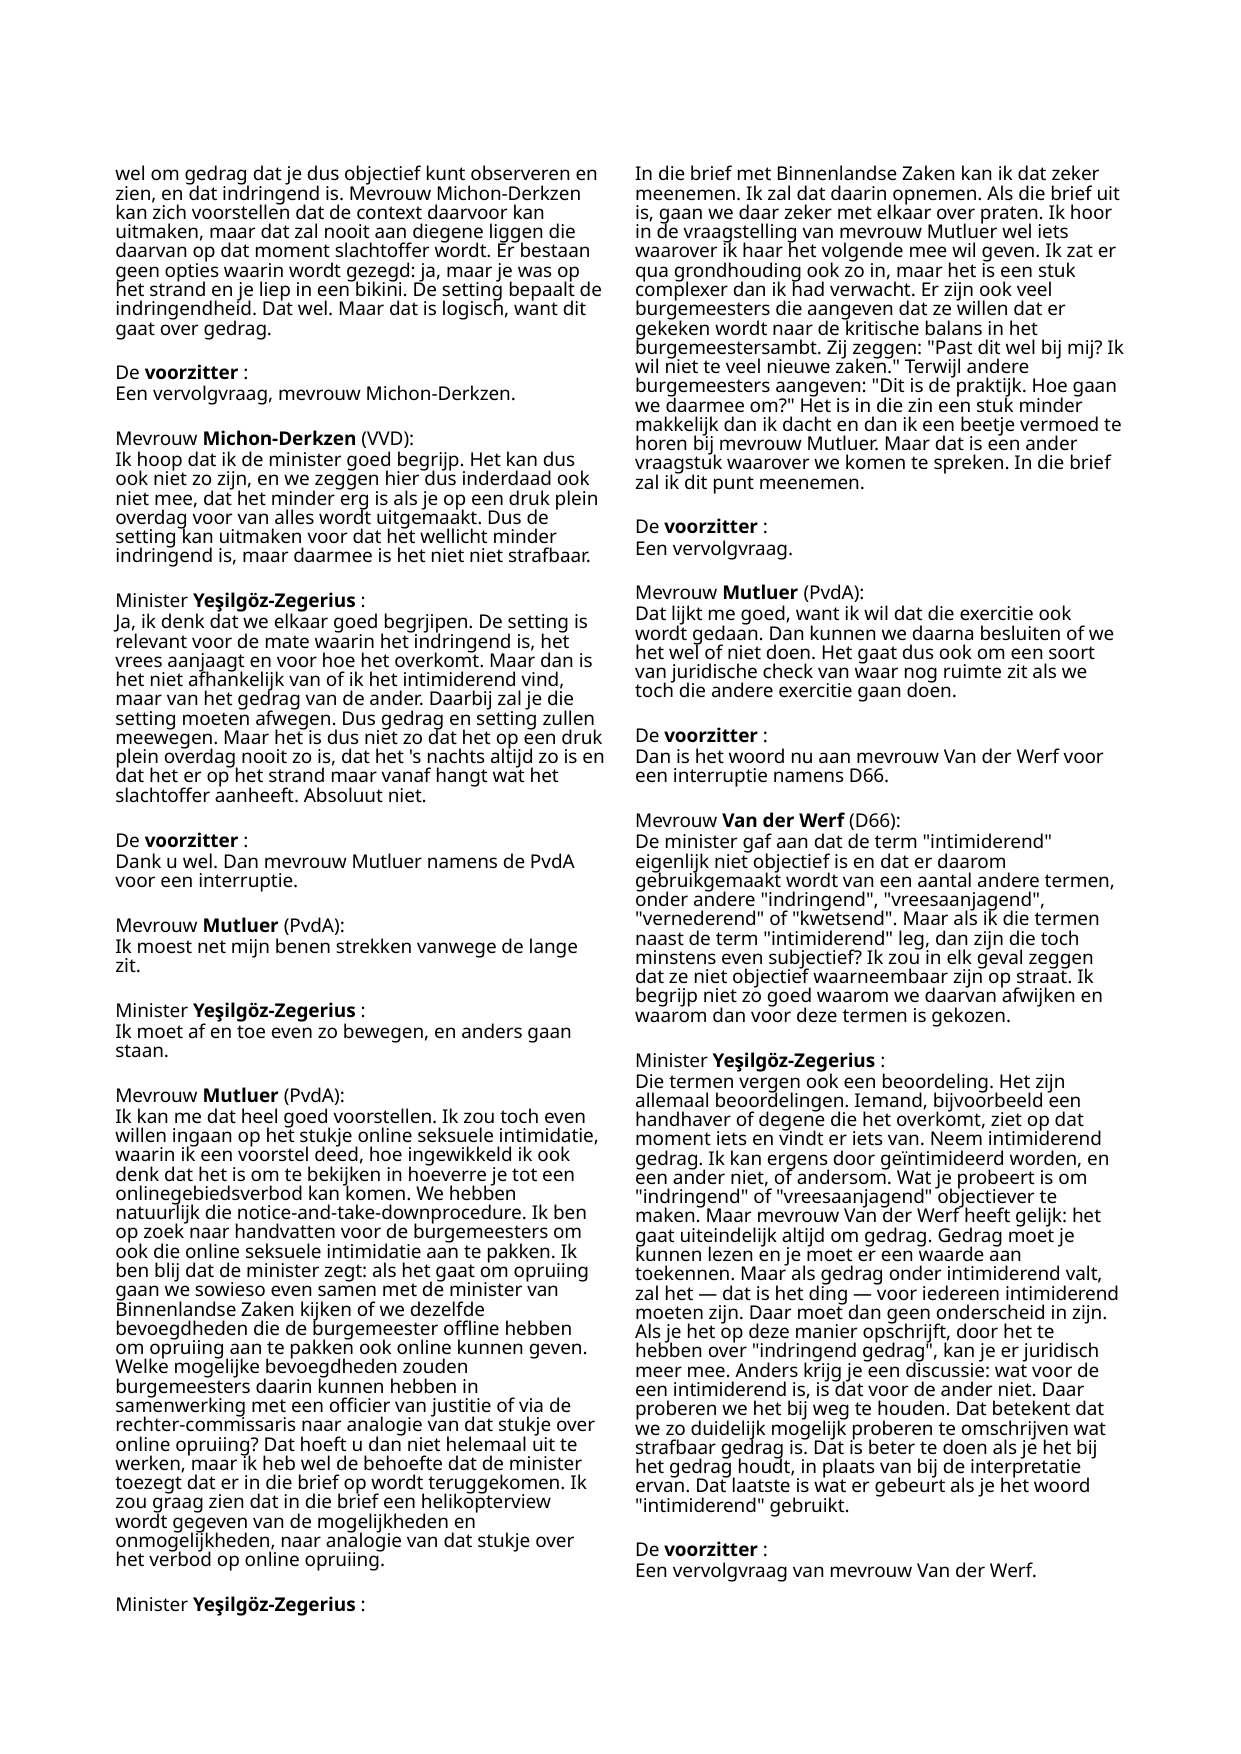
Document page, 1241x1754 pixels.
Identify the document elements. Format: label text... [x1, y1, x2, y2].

text Die termen vergen ook een beoordeling. Het zijn allemaal beoordelingen. Iemand, bijvoorbeeld een handhaver of degene die het overkomt, ziet op dat moment iets en vindt er iets van. Neem intimiderend gedrag. Ik kan ergens door geïntimideerd worden, en een ander niet, of andersom. Wat je probeert is om "indringend" of "vreesaanjagend" objectiever te maken. Maar mevrouw Van der Werf heeft gelijk: het gaat uiteindelijk altijd om gedrag. Gedrag moet je kunnen lezen en je moet er een waarde aan toekennen. Maar als gedrag onder intimiderend valt, zal het — dat is het ding — voor iedereen intimiderend moeten zijn. Daar moet dan geen onderscheid in zijn. Als je het op deze manier opschrijft, door het te hebben over "indringend gedrag", kan je er juridisch meer mee. Anders krijg je een discussie: wat voor de een intimiderend is, is dat voor de ander niet. Daar proberen we het bij weg te houden. Dat betekent dat we zo duidelijk mogelijk proberen te omschrijven wat strafbaar gedrag is. Dat is beter te doen als je het bij het gedrag houdt, in plaats van bij de interpretatie ervan. Dat laatste is wat er gebeurt als je het woord "intimiderend" gebruikt. [635, 1073, 1125, 1516]
text Mevrouw Van der Werf (D66): [635, 808, 1125, 833]
text Minister Yeşilgöz-Zegerius : [115, 588, 605, 613]
text De voorzitter : [635, 722, 1125, 748]
text Ja, ik denk dat we elkaar goed begrjipen. De setting is relevant voor de mate waarin het indringend is, het vrees aanjaagt en voor hoe het overkomt. Maar dan is het niet afhankelijk van of ik het intimiderend vind, maar van het gedrag van de ander. Daarbij zal je die setting moeten afwegen. Dus gedrag en setting zullen meewegen. Maar het is dus niet zo dat het op een druk plein overdag nooit zo is, dat het 's nachts altijd zo is en dat het er op het strand maar vanaf hangt wat het slachtoffer aanheeft. Absoluut niet. [115, 613, 605, 806]
text In die brief met Binnenlandse Zaken kan ik dat zeker meenemen. Ik zal dat daarin opnemen. Als die brief uit is, gaan we daar zeker met elkaar over praten. Ik hoor in de vraagstelling van mevrouw Mutluer wel iets waarover ik haar het volgende mee wil geven. Ik zat er qua grondhouding ook zo in, maar het is een stuk complexer dan ik had verwacht. Er zijn ook veel burgemeesters die aangeven dat ze willen dat er gekeken wordt naar de kritische balans in het burgemeestersambt. Zij zeggen: "Past dit wel bij mij? Ik wil niet te veel nieuwe zaken." Terwijl andere burgemeesters aangeven: "Dit is de praktijk. Hoe gaan we daarmee om?" Het is in die zin een stuk minder makkelijk dan ik dacht en dan ik een beetje vermoed te horen bij mevrouw Mutluer. Maar dat is een ander vraagstuk waarover we komen te spreken. In die brief zal ik dit punt meenemen. [635, 165, 1125, 493]
text De minister gaf aan dat de term "intimiderend" eigenlijk niet objectief is en dat er daarom gebruikgemaakt wordt van een aantal andere termen, onder andere "indringend", "vreesaanjagend", "vernederend" of "kwetsend". Maar als ik die termen naast de term "intimiderend" leg, dan zijn die toch minstens even subjectief? Ik zou in elk geval zeggen dat ze niet objectief waarneembaar zijn op straat. Ik begrijp niet zo goed waarom we daarvan afwijken en waarom dan voor deze termen is gekozen. [635, 833, 1125, 1026]
text De voorzitter : [635, 514, 1125, 539]
text De voorzitter : [115, 827, 605, 853]
text Een vervolgvraag. [635, 539, 1125, 559]
text Dan is het woord nu aan mevrouw Van der Werf voor een interruptie namens D66. [635, 748, 1125, 787]
text Ik kan me dat heel goed voorstellen. Ik zou toch even willen ingaan op het stukje online seksuele intimidatie, waarin ik een voorstel deed, hoe ingewikkeld ik ook denk dat het is om te bekijken in hoeverre je tot een onlinegebiedsverbod kan komen. We hebben natuurlijk die notice-and-take-downprocedure. Ik ben op zoek naar handvatten voor de burgemeesters om ook die online seksuele intimidatie aan te pakken. Ik ben blij dat de minister zegt: als het gaat om opruiing gaan we sowieso even samen met de minister van Binnenlandse Zaken kijken of we dezelfde bevoegdheden die de burgemeester offline hebben om opruiing aan te pakken ook online kunnen geven. Welke mogelijke bevoegdheden zouden burgemeesters daarin kunnen hebben in samenwerking met een officier van justitie of via de rechter-commissaris naar analogie van dat stukje over online opruiing? Dat hoeft u dan niet helemaal uit te werken, maar ik heb wel de behoefte dat de minister toezegt dat er in die brief op wordt teruggekomen. Ik zou graag zien dat in die brief een helikopterview wordt gegeven van de mogelijkheden en onmogelijkheden, naar analogie van dat stukje over het verbod op online opruiing. [115, 1108, 605, 1570]
text Ik hoop dat ik de minister goed begrijp. Het kan dus ook niet zo zijn, en we zeggen hier dus inderdaad ook niet mee, dat het minder erg is als je op een druk plein overdag voor van alles wordt uitgemaakt. Dus de setting kan uitmaken voor dat het wellicht minder indringend is, maar daarmee is het niet niet strafbaar. [115, 451, 605, 567]
text wel om gedrag dat je dus objectief kunt observeren en zien, en dat indringend is. Mevrouw Michon-Derkzen kan zich voorstellen dat de context daarvoor kan uitmaken, maar dat zal nooit aan diegene liggen die daarvan op dat moment slachtoffer wordt. Er bestaan geen opties waarin wordt gezegd: ja, maar je was op het strand en je liep in een bikini. De setting bepaalt de indringendheid. Dat wel. Maar dat is logisch, want dit gaat over gedrag. [115, 165, 605, 339]
text Minister Yeşilgöz-Zegerius : [115, 1591, 605, 1617]
text Een vervolgvraag van mevrouw Van der Werf. [635, 1562, 1125, 1582]
text Mevrouw Michon-Derkzen (VVD): [115, 425, 605, 451]
text Minister Yeşilgöz-Zegerius : [635, 1047, 1125, 1073]
text Dank u wel. Dan mevrouw Mutluer namens de PvdA voor een interruptie. [115, 853, 605, 891]
text Een vervolgvraag, mevrouw Michon-Derkzen. [115, 385, 605, 404]
text Ik moet af en toe even zo bewegen, en anders gaan staan. [115, 1023, 605, 1061]
text Mevrouw Mutluer (PvdA): [115, 912, 605, 938]
text Minister Yeşilgöz-Zegerius : [115, 997, 605, 1023]
text Mevrouw Mutluer (PvdA): [635, 579, 1125, 605]
text Ik moest net mijn benen strekken vanwege de lange zit. [115, 938, 605, 976]
text Dat lijkt me goed, want ik wil dat die exercitie ook wordt gedaan. Dan kunnen we daarna besluiten of we het wel of niet doen. Het gaat dus ook om een soort van juridische check van waar nog ruimte zit als we toch die andere exercitie gaan doen. [635, 605, 1125, 702]
text De voorzitter : [635, 1537, 1125, 1562]
text De voorzitter : [115, 359, 605, 385]
text Mevrouw Mutluer (PvdA): [115, 1082, 605, 1108]
